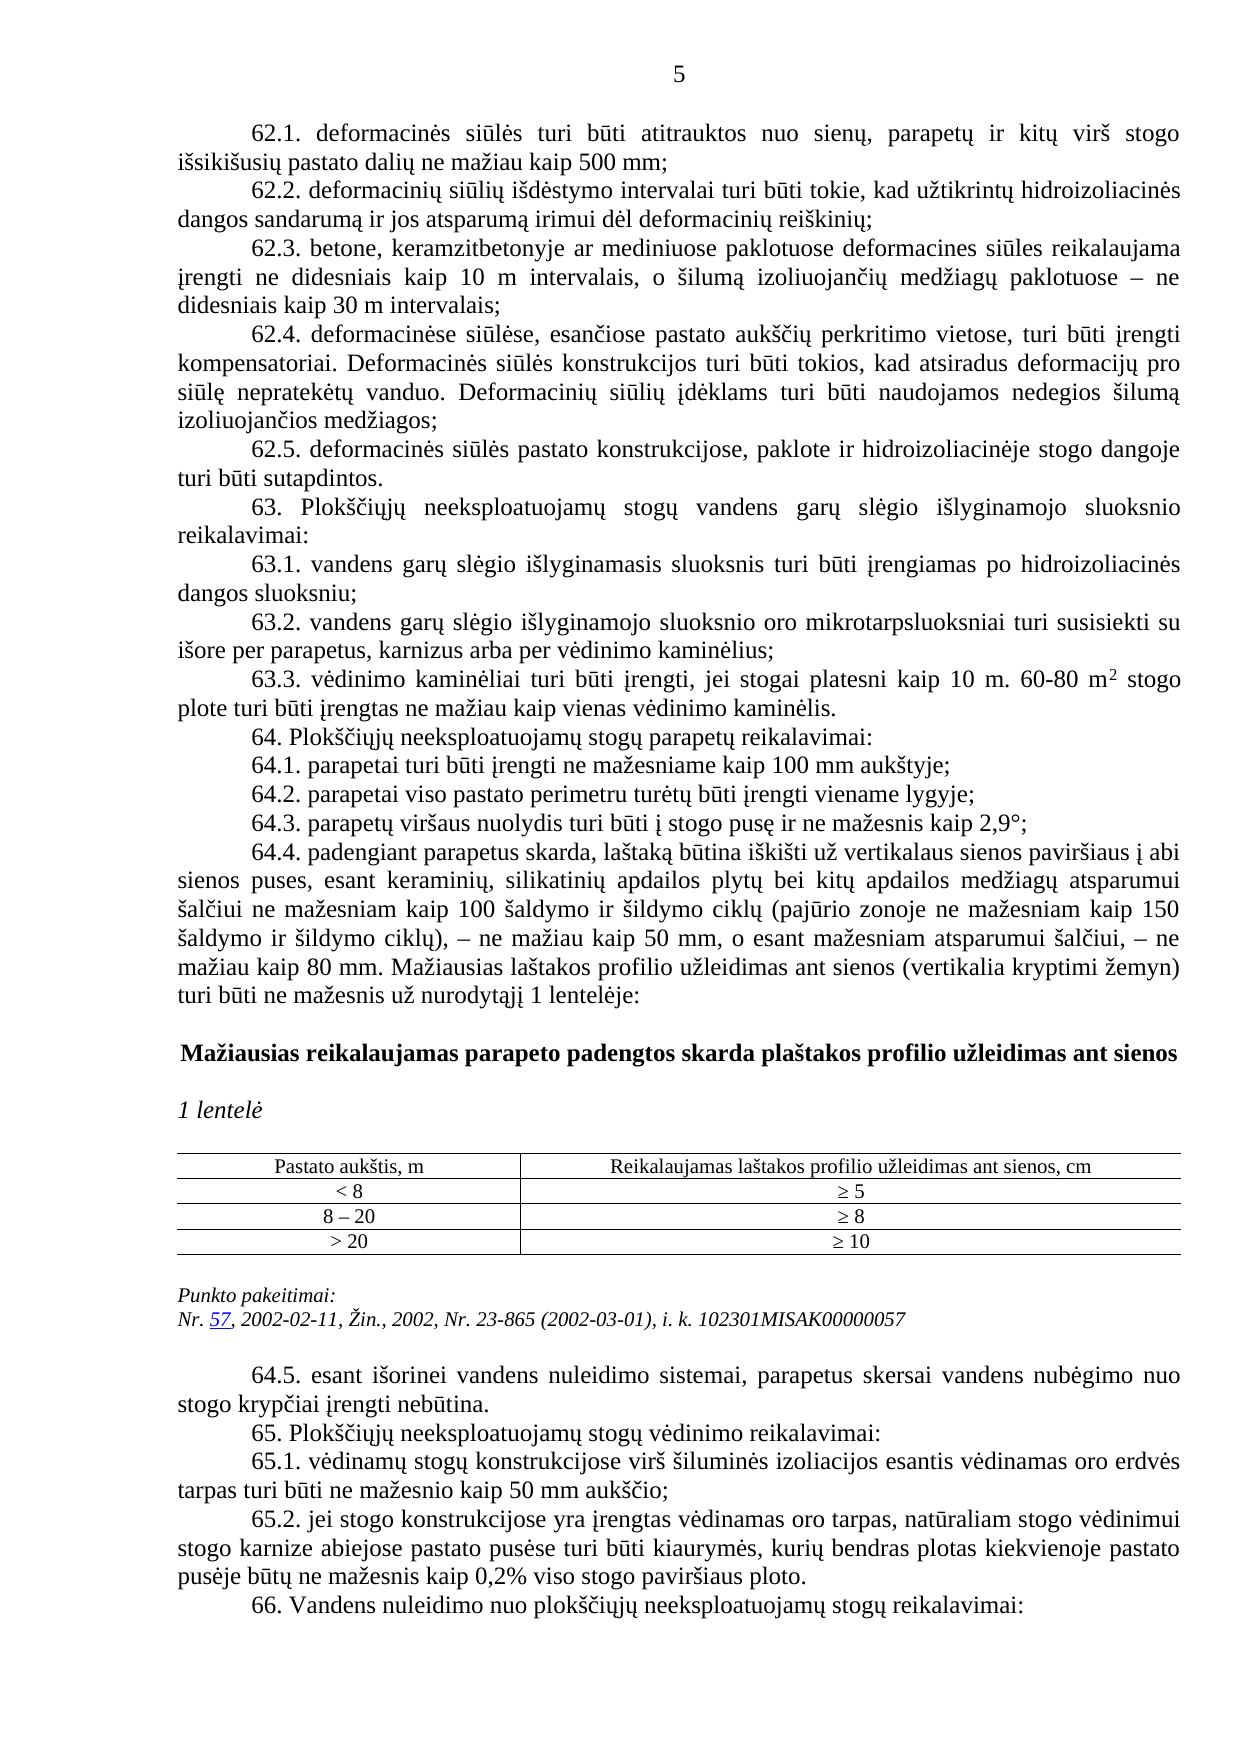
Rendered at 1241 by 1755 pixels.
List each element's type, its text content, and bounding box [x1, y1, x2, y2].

table_cell 8 – 20 [177, 1204, 520, 1228]
text 66. Vandens nuleidimo nuo plokščiųjų neeksploatuojamų stogų reikalavimai: [177, 1590, 1181, 1619]
text 63.2. vandens garų slėgio išlyginamojo sluoksnio oro mikrotarpsluoksniai turi susisiekti su išore per parapetus, karnizus arba per vėdinimo kaminėlius; [177, 607, 1181, 664]
text 62.3. betone, keramzitbetonyje ar mediniuose paklotuose deformacines siūles reikalaujama įrengti ne didesniais kaip 10 m intervalais, o šilumą izoliuojančių medžiagų paklotuose – ne didesniais kaip 30 m intervalais; [177, 233, 1181, 319]
table_cell > 20 [177, 1230, 520, 1253]
table_header Reikalaujamas laštakos profilio užleidimas ant sienos, cm [521, 1154, 1181, 1178]
table_cell < 8 [177, 1179, 520, 1203]
text 65. Plokščiųjų neeksploatuojamų stogų vėdinimo reikalavimai: [177, 1418, 1181, 1446]
text 63.1. vandens garų slėgio išlyginamasis sluoksnis turi būti įrengiamas po hidroizoliacinės dangos sluoksniu; [177, 549, 1181, 607]
text 65.2. jei stogo konstrukcijose yra įrengtas vėdinamas oro tarpas, natūraliam stogo vėdinimui stogo karnize abiejose pastato pusėse turi būti kiaurymės, kurių bendras plotas kiekvienoje pastato pusėje būtų ne mažesnis kaip 0,2% viso stogo paviršiaus ploto. [177, 1504, 1181, 1590]
text 62.1. deformacinės siūlės turi būti atitrauktos nuo sienų, parapetų ir kitų virš stogo išsikišusių pastato dalių ne mažiau kaip 500 mm; [177, 118, 1181, 176]
text 64.5. esant išorinei vandens nuleidimo sistemai, parapetus skersai vandens nubėgimo nuo stogo krypčiai įrengti nebūtina. [177, 1360, 1181, 1418]
text Punkto pakeitimai: [177, 1283, 1181, 1307]
table_cell ≥ 5 [521, 1179, 1181, 1203]
text 64.1. parapetai turi būti įrengti ne mažesniame kaip 100 mm aukštyje; [177, 751, 1181, 779]
table_header Pastato aukštis, m [177, 1154, 520, 1178]
text 64.3. parapetų viršaus nuolydis turi būti į stogo pusę ir ne mažesnis kaip 2,9°; [177, 808, 1181, 837]
table_cell ≥ 10 [521, 1230, 1181, 1253]
text 64.4. padengiant parapetus skarda, laštaką būtina iškišti už vertikalaus sienos paviršiaus į abi sienos puses, esant keraminių, silikatinių apdailos plytų bei kitų apdailos medžiagų atsparumui šalčiui ne mažesniam kaip 100 šaldymo ir šildymo ciklų (pajūrio zonoje ne mažesniam kaip 150 šaldymo ir šildymo ciklų), – ne mažiau kaip 50 mm, o esant mažesniam atsparumui šalčiui, – ne mažiau kaip 80 mm. Mažiausias laštakos profilio užleidimas ant sienos (vertikalia kryptimi žemyn) turi būti ne mažesnis už nurodytąjį 1 lentelėje: [177, 837, 1181, 1009]
text 62.2. deformacinių siūlių išdėstymo intervalai turi būti tokie, kad užtikrintų hidroizoliacinės dangos sandarumą ir jos atsparumą irimui dėl deformacinių reiškinių; [177, 176, 1181, 233]
text 65.1. vėdinamų stogų konstrukcijose virš šiluminės izoliacijos esantis vėdinamas oro erdvės tarpas turi būti ne mažesnio kaip 50 mm aukščio; [177, 1446, 1181, 1504]
text Mažiausias reikalaujamas parapeto padengtos skarda plaštakos profilio užleidimas ant sienos [177, 1038, 1181, 1067]
text 64.2. parapetai viso pastato perimetru turėtų būti įrengti viename lygyje; [177, 779, 1181, 808]
text 62.5. deformacinės siūlės pastato konstrukcijose, paklote ir hidroizoliacinėje stogo dangoje turi būti sutapdintos. [177, 434, 1181, 492]
text 62.4. deformacinėse siūlėse, esančiose pastato aukščių perkritimo vietose, turi būti įrengti kompensatoriai. Deformacinės siūlės konstrukcijos turi būti tokios, kad atsiradus deformacijų pro siūlę nepratekėtų vanduo. Deformacinių siūlių įdėklams turi būti naudojamos nedegios šilumą izoliuojančios medžiagos; [177, 319, 1181, 434]
table_cell ≥ 8 [521, 1204, 1181, 1228]
text 63. Plokščiųjų neeksploatuojamų stogų vandens garų slėgio išlyginamojo sluoksnio reikalavimai: [177, 492, 1181, 549]
text Nr. 57, 2002-02-11, Žin., 2002, Nr. 23-865 (2002-03-01), i. k. 102301MISAK00000057 [177, 1307, 1181, 1331]
text 64. Plokščiųjų neeksploatuojamų stogų parapetų reikalavimai: [177, 722, 1181, 751]
text 63.3. vėdinimo kaminėliai turi būti įrengti, jei stogai platesni kaip 10 m. 60-80 m2 stogo plote turi būti įrengtas ne mažiau kaip vienas vėdinimo kaminėlis. [177, 664, 1181, 722]
text 1 lentelė [177, 1096, 1181, 1124]
